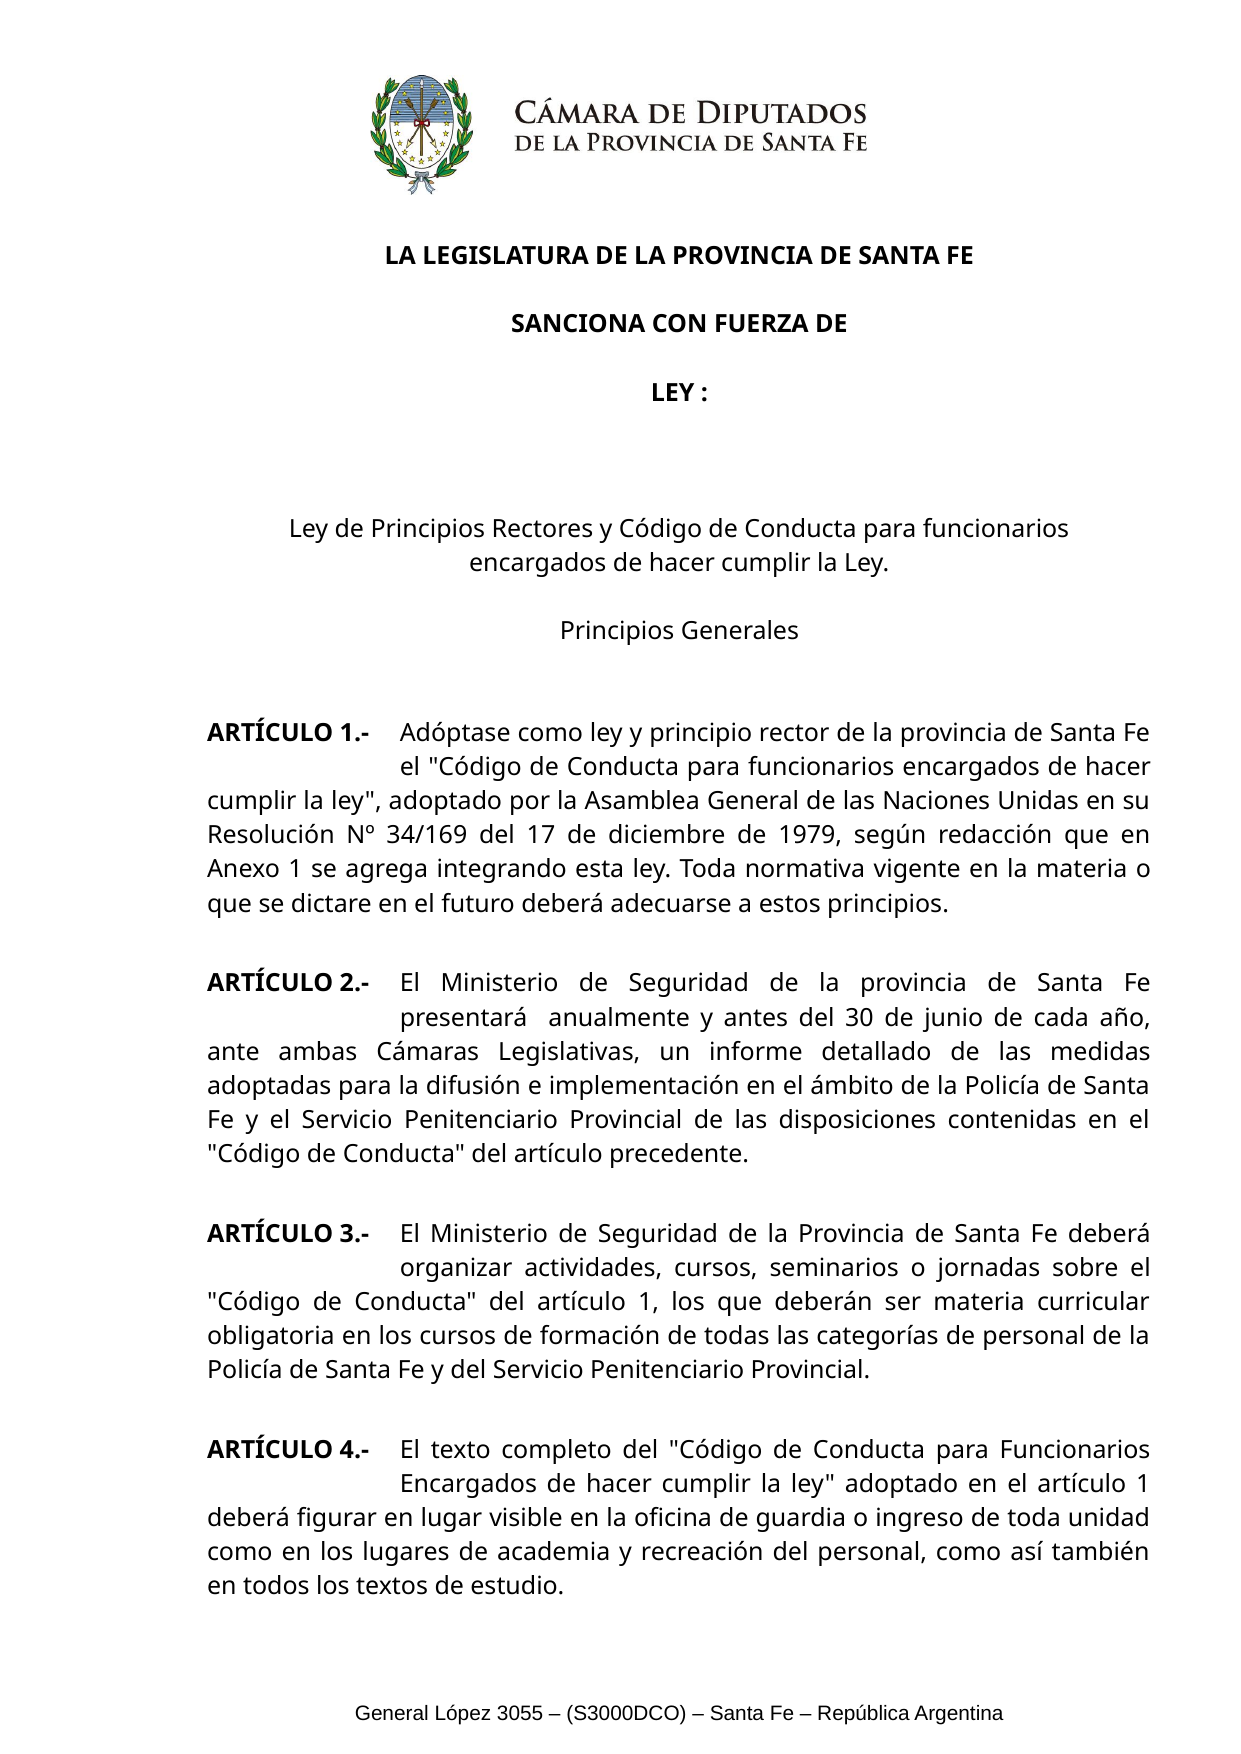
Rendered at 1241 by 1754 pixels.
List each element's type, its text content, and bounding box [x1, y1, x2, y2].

text El Ministerio de Seguridad de la Provincia de Santa Fe deberá organizar actividades, cursos, seminarios o jornadas sobre el "Código de Conducta" del artículo 1, los que deberán ser materia curricular obligatoria en los cursos de formación de todas las categorías de personal de la Policía de Santa Fe y del Servicio Penitenciario Provincial. [207, 1215, 1152, 1386]
picture [370, 75, 867, 199]
text Ley de Principios Rectores y Código de Conducta para funcionarios [207, 511, 1152, 544]
text SANCIONA CON FUERZA DE [207, 306, 1152, 340]
text LEY : [207, 374, 1152, 408]
table_header ARTÍCULO 1.- [207, 715, 399, 765]
text El texto completo del "Código de Conducta para Funcionarios Encargados de hacer cumplir la ley" adoptado en el artículo 1 deberá figurar en lugar visible en la oficina de guardia o ingreso de toda unidad como en los lugares de academia y recreación del personal, como así también en todos los textos de estudio. [207, 1431, 1152, 1602]
text Adóptase como ley y principio rector de la provincia de Santa Fe el "Código de Conducta para funcionarios encargados de hacer cumplir la ley", adoptado por la Asamblea General de las Naciones Unidas en su Resolución Nº 34/169 del 17 de diciembre de 1979, según redacción que en Anexo 1 se agrega integrando esta ley. Toda normativa vigente en la materia o que se dictare en el futuro deberá adecuarse a estos principios. [207, 715, 1152, 919]
text El Ministerio de Seguridad de la provincia de Santa Fe presentará anualmente y antes del 30 de junio de cada año, ante ambas Cámaras Legislativas, un informe detallado de las medidas adoptadas para la difusión e implementación en el ámbito de la Policía de Santa Fe y el Servicio Penitenciario Provincial de las disposiciones contenidas en el "Código de Conducta" del artículo precedente. [207, 965, 1152, 1169]
text encargados de hacer cumplir la Ley. [207, 544, 1152, 579]
text Principios Generales [207, 613, 1152, 647]
table_header ARTÍCULO 2.- [207, 965, 399, 1015]
table_header ARTÍCULO 4.- [207, 1431, 399, 1482]
text LA LEGISLATURA DE LA PROVINCIA DE SANTA FE [207, 238, 1152, 272]
table_header ARTÍCULO 3.- [207, 1215, 399, 1266]
